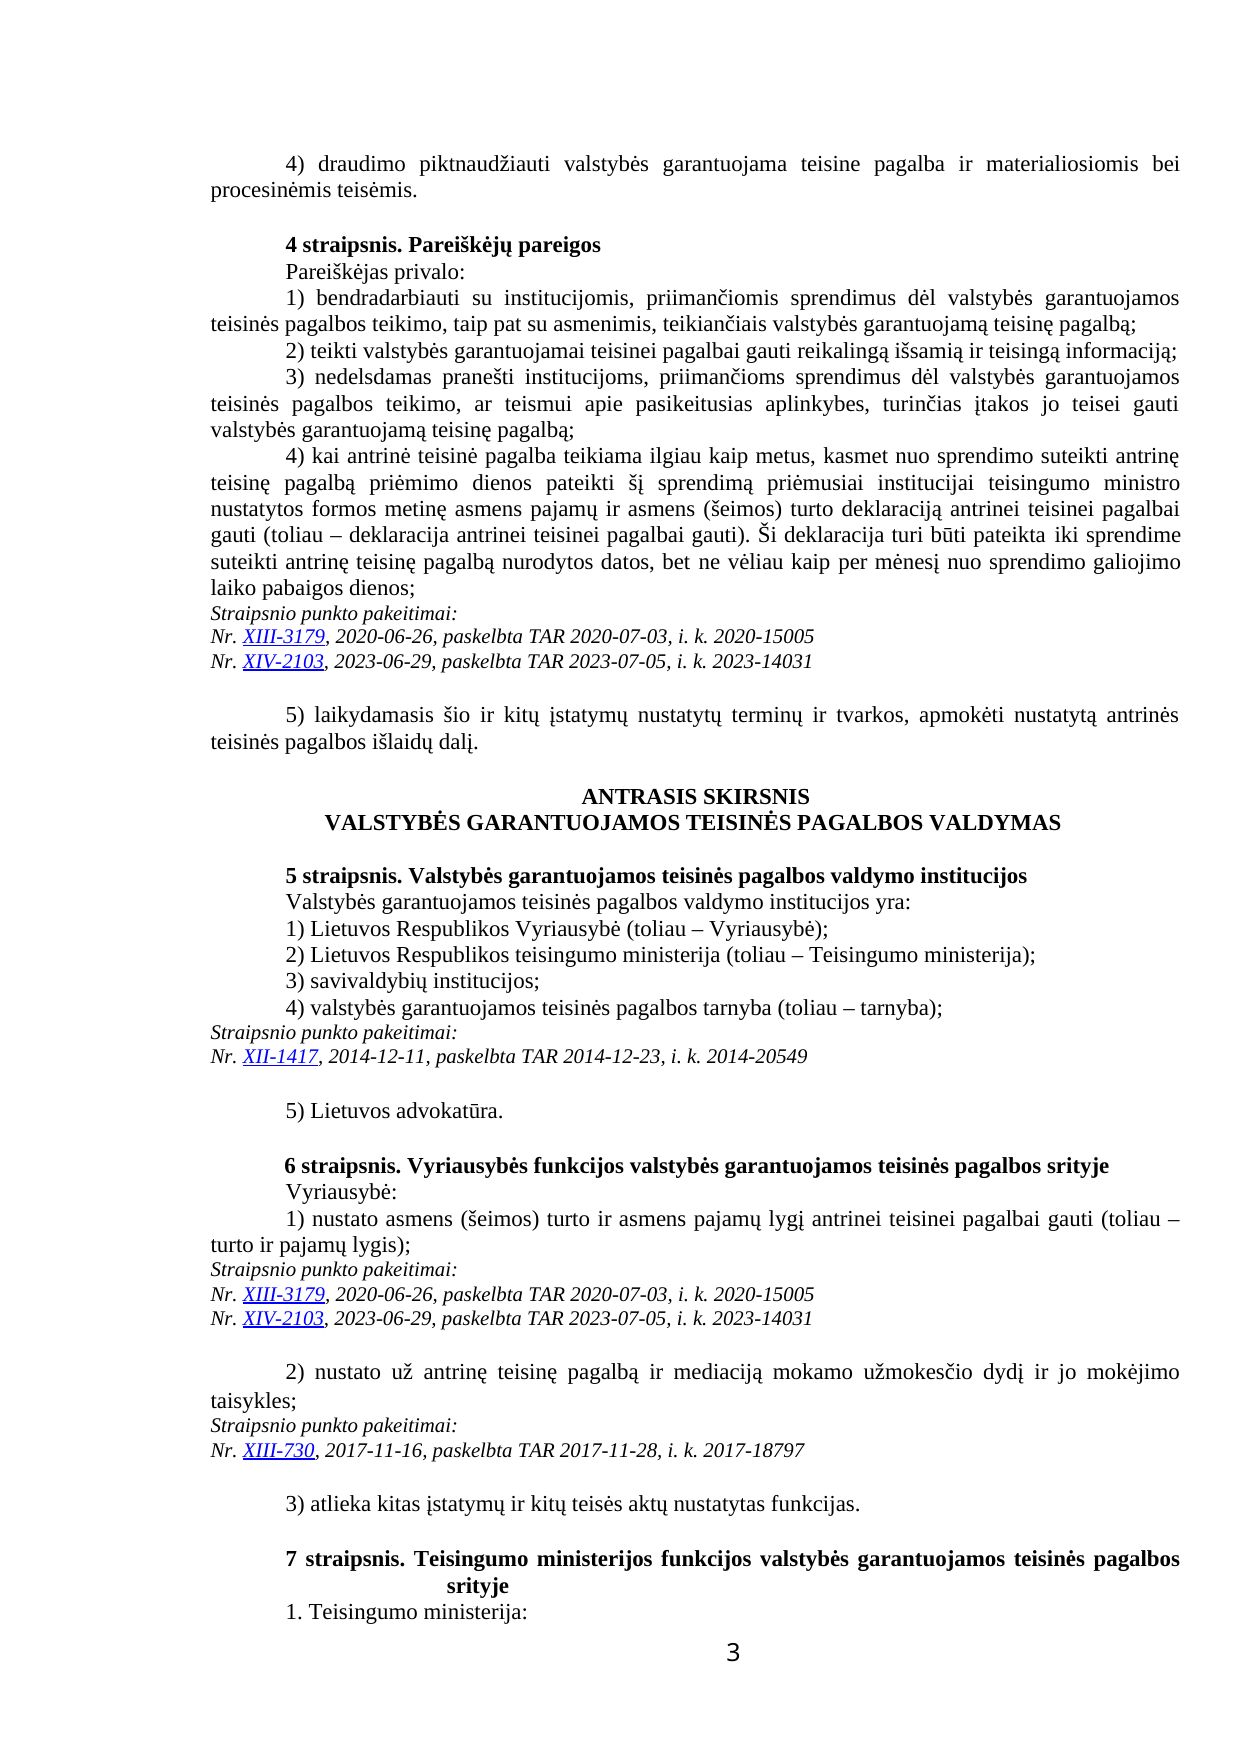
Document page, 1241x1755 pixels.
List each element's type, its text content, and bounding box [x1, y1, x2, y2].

text 7 straipsnis. Teisingumo ministerijos funkcijos valstybės garantuojamos teisinės pagalbos srityje [285, 1545, 1181, 1598]
text 1) bendradarbiauti su institucijomis, priimančiomis sprendimus dėl valstybės garantuojamos teisinės pagalbos teikimo, taip pat su asmenimis, teikiančiais valstybės garantuojamą teisinę pagalbą; [210, 284, 1181, 337]
text 1) nustato asmens (šeimos) turto ir asmens pajamų lygį antrinei teisinei pagalbai gauti (toliau – turto ir pajamų lygis); [210, 1205, 1181, 1257]
text 3) savivaldybių institucijos; [210, 967, 1181, 994]
text VALSTYBĖS GARANTUOJAMOS TEISINĖS PAGALBOS VALDYMAS [210, 809, 1181, 836]
text Valstybės garantuojamos teisinės pagalbos valdymo institucijos yra: [210, 888, 1181, 914]
text Nr. XIV-2103, 2023-06-29, paskelbta TAR 2023-07-05, i. k. 2023-14031 [210, 1306, 1181, 1329]
text Nr. XIII-730, 2017-11-16, paskelbta TAR 2017-11-28, i. k. 2017-18797 [210, 1437, 1181, 1462]
text Nr. XIV-2103, 2023-06-29, paskelbta TAR 2023-07-05, i. k. 2023-14031 [210, 648, 1181, 673]
text 6 straipsnis. Vyriausybės funkcijos valstybės garantuojamos teisinės pagalbos srityje [284, 1152, 1181, 1178]
text 4) kai antrinė teisinė pagalba teikiama ilgiau kaip metus, kasmet nuo sprendimo suteikti antrinę teisinę pagalbą priėmimo dienos pateikti šį sprendimą priėmusiai institucijai teisingumo ministro nustatytos formos metinę asmens pajamų ir asmens (šeimos) turto deklaraciją antrinei teisinei pagalbai gauti (toliau – deklaracija antrinei teisinei pagalbai gauti). Ši deklaracija turi būti pateikta iki sprendime suteikti antrinę teisinę pagalbą nurodytos datos, bet ne vėliau kaip per mėnesį nuo sprendimo galiojimo laiko pabaigos dienos; [210, 442, 1181, 600]
text Straipsnio punkto pakeitimai: [210, 600, 1181, 624]
text Pareiškėjas privalo: [210, 258, 1181, 284]
text 2) Lietuvos Respublikos teisingumo ministerija (toliau – Teisingumo ministerija); [210, 941, 1181, 967]
text Straipsnio punkto pakeitimai: [210, 1413, 1181, 1437]
text 5) Lietuvos advokatūra. [210, 1097, 1181, 1123]
text Nr. XII-1417, 2014-12-11, paskelbta TAR 2014-12-23, i. k. 2014-20549 [210, 1044, 1181, 1068]
text 4) valstybės garantuojamos teisinės pagalbos tarnyba (toliau – tarnyba); [210, 994, 1181, 1020]
text 3) nedelsdamas pranešti institucijoms, priimančioms sprendimus dėl valstybės garantuojamos teisinės pagalbos teikimo, ar teismui apie pasikeitusias aplinkybes, turinčias įtakos jo teisei gauti valstybės garantuojamą teisinę pagalbą; [210, 363, 1181, 442]
text Straipsnio punkto pakeitimai: [210, 1020, 1181, 1044]
text 4) draudimo piktnaudžiauti valstybės garantuojama teisine pagalba ir materialiosiomis bei procesinėmis teisėmis. [210, 150, 1181, 203]
text 5 straipsnis. Valstybės garantuojamos teisinės pagalbos valdymo institucijos [210, 862, 1181, 888]
text Nr. XIII-3179, 2020-06-26, paskelbta TAR 2020-07-03, i. k. 2020-15005 [210, 1281, 1181, 1306]
text 2) teikti valstybės garantuojamai teisinei pagalbai gauti reikalingą išsamią ir teisingą informaciją; [210, 337, 1181, 363]
text Nr. XIII-3179, 2020-06-26, paskelbta TAR 2020-07-03, i. k. 2020-15005 [210, 624, 1181, 648]
text 2) nustato už antrinę teisinę pagalbą ir mediaciją mokamo užmokesčio dydį ir jo mokėjimo taisykles; [210, 1358, 1181, 1413]
text Straipsnio punkto pakeitimai: [210, 1257, 1181, 1281]
text 1) Lietuvos Respublikos Vyriausybė (toliau – Vyriausybė); [210, 914, 1181, 941]
text 3) atlieka kitas įstatymų ir kitų teisės aktų nustatytas funkcijas. [210, 1490, 1181, 1517]
text ANTRASIS SKIRSNIS [210, 783, 1181, 809]
text Vyriausybė: [210, 1178, 1181, 1205]
text 5) laikydamasis šio ir kitų įstatymų nustatytų terminų ir tvarkos, apmokėti nustatytą antrinės teisinės pagalbos išlaidų dalį. [210, 701, 1181, 754]
text 4 straipsnis. Pareiškėjų pareigos [210, 231, 1181, 258]
text 1. Teisingumo ministerija: [210, 1598, 1181, 1624]
